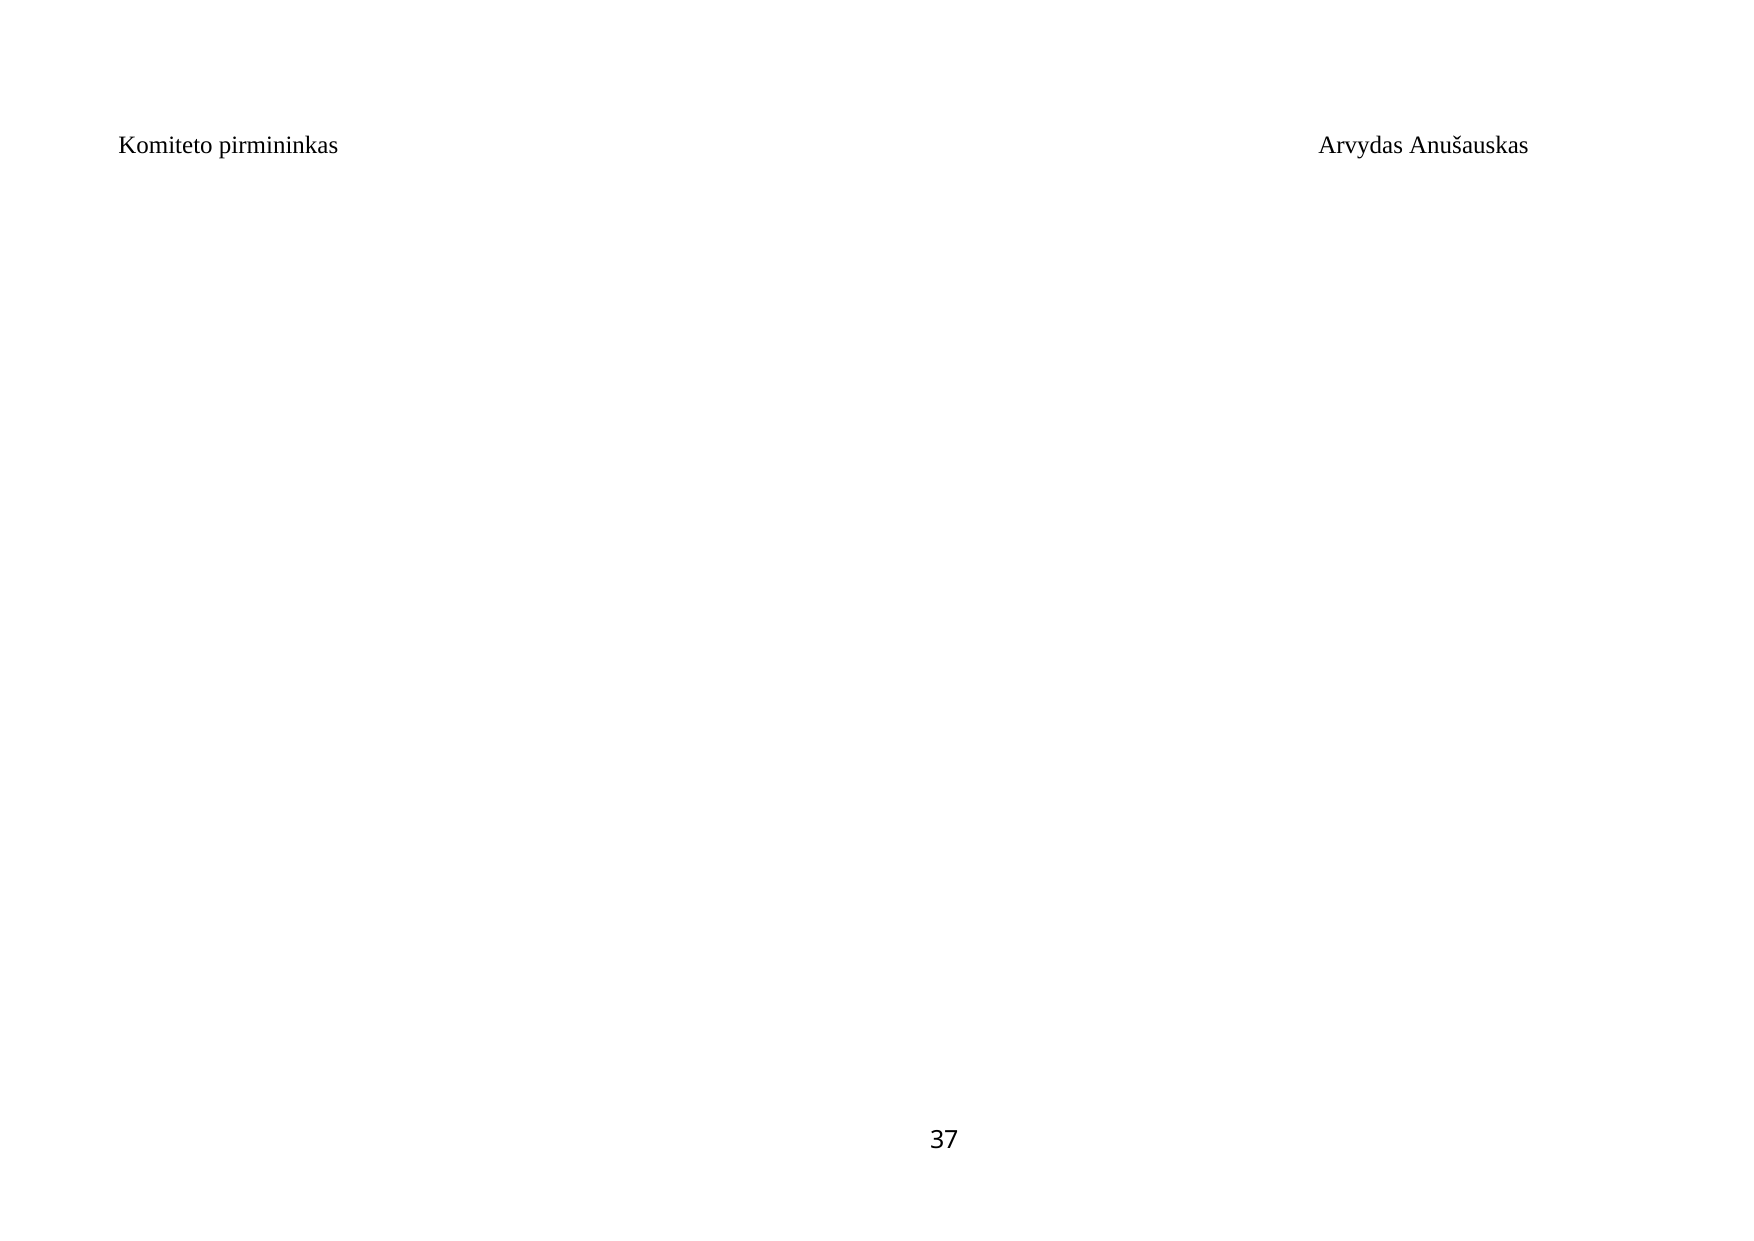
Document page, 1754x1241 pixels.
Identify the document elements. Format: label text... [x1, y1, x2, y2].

text Komiteto pirmininkas Arvydas Anušauskas [118, 131, 1695, 159]
